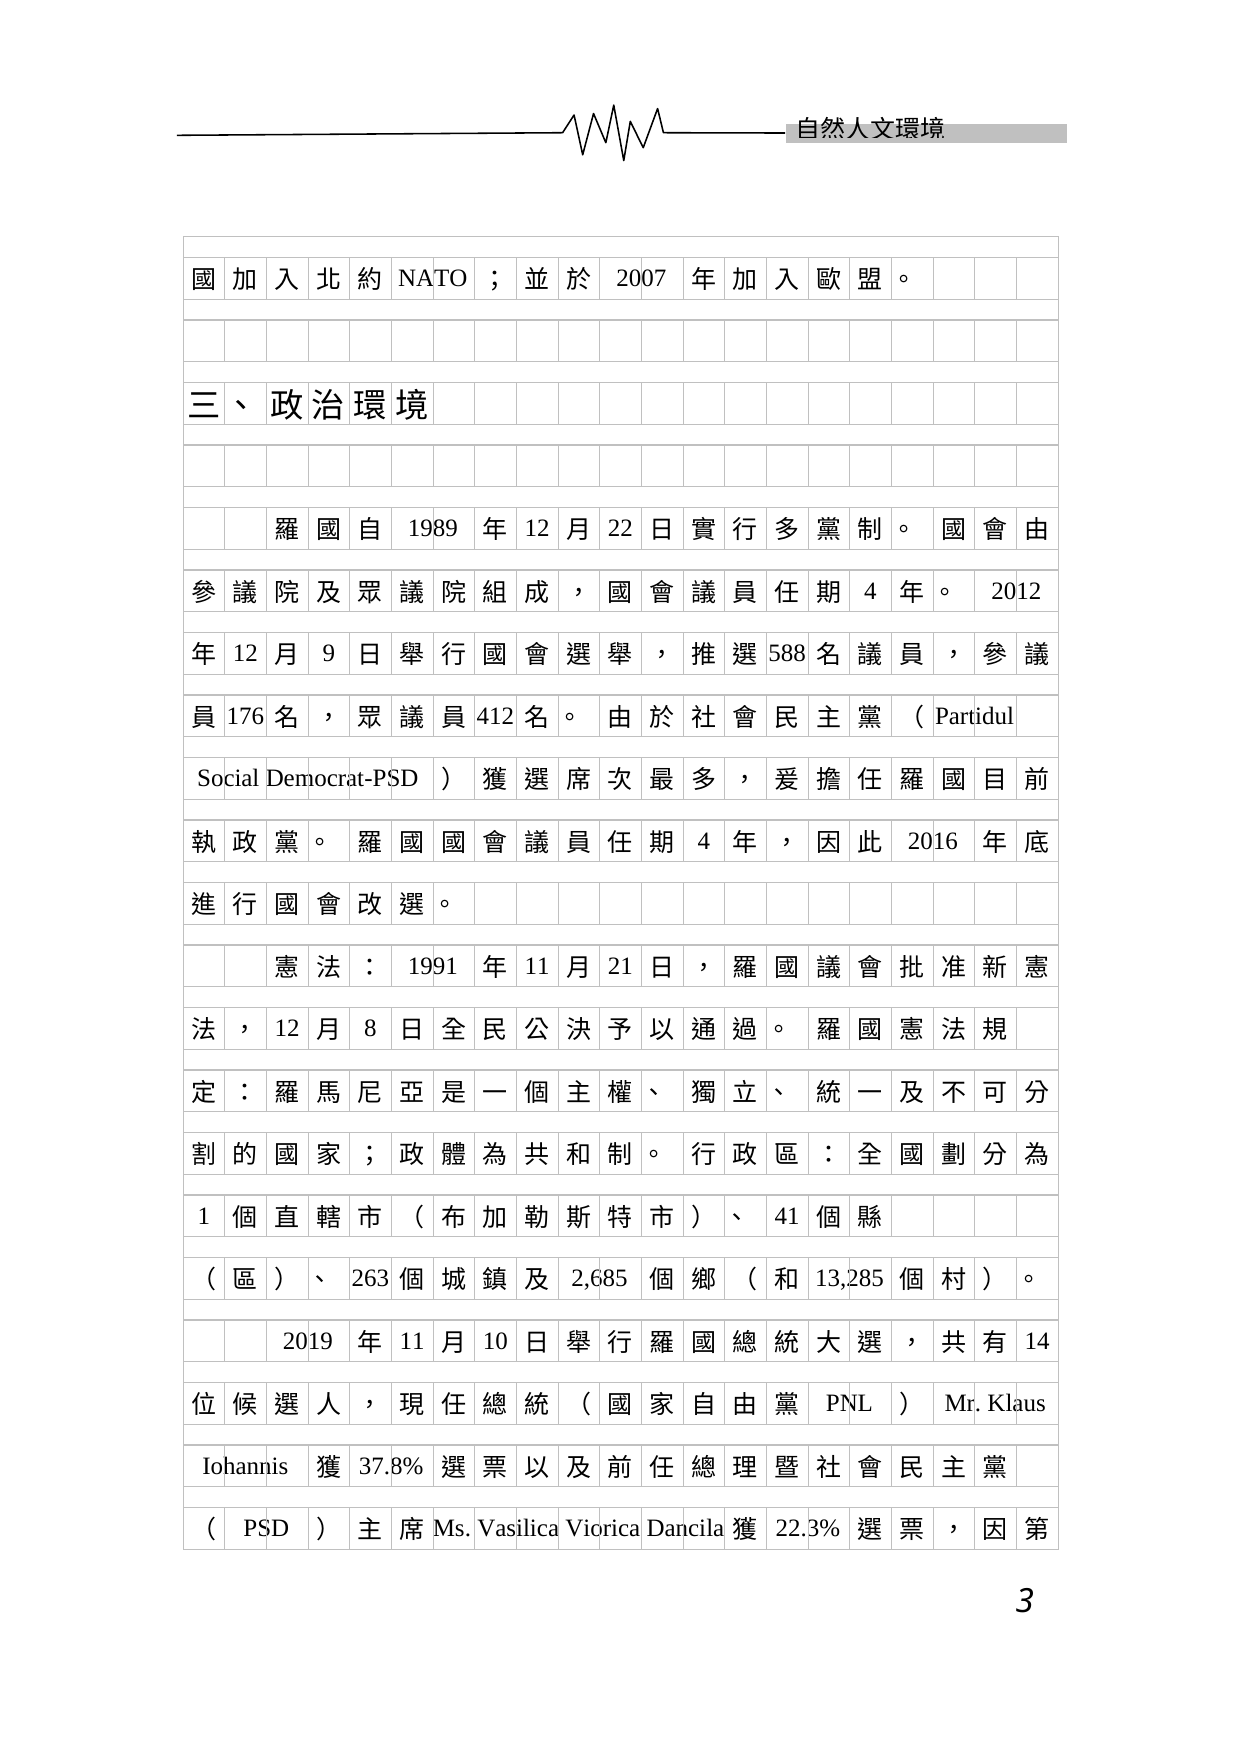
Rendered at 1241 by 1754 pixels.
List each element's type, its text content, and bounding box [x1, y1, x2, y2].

text 三、政治環境 [642, 383, 683, 424]
text 三、政治環境 [225, 383, 266, 424]
text 三、政治環境 [309, 383, 349, 424]
text 三、政治環境 [184, 383, 224, 424]
text 2019年11月10日舉行羅國總統大選，共有14位候選人，現任總統（國家自由黨PNL）Mr. Klaus Iohannis獲37.8%選票以及前任總理暨社會民主黨（PSD）主席Ms. Vasilica Viorica Dancila獲22.3%選票，因第一次大選候選人之得票數未過半，續於11月24日進行第二大選，並由Klaus Iohannis以66.5%票數獲勝。本次總統投票率約達50%（2014年為64.11%），I總統連任確立了羅馬尼亞的親歐路線。 [184, 1300, 1058, 1319]
text 三、政治環境 [725, 383, 766, 424]
text 三、政治環境 [767, 383, 808, 424]
text 憲法：1991年11月21日，羅國議會批准新憲法，12月8日全民公決予以通過。羅國憲法規定：羅馬尼亞是一個主權、獨立、統一及不可分割的國家；政體為共和制。行政區：全國劃分為1個直轄市（布加勒斯特市）、41個縣（區）、263個城鎮及2,685個鄉（和13,285個村）。 [184, 1237, 1058, 1257]
text 憲法：1991年11月21日，羅國議會批准新憲法，12月8日全民公決予以通過。羅國憲法規定：羅馬尼亞是一個主權、獨立、統一及不可分割的國家；政體為共和制。行政區：全國劃分為1個直轄市（布加勒斯特市）、41個縣（區）、263個城鎮及2,685個鄉（和13,285個村）。 [184, 1112, 1058, 1132]
text 三、政治環境 [392, 383, 433, 424]
text 三、政治環境 [1017, 383, 1058, 424]
text 羅國自1989年12月22日實行多黨制。國會由參議院及眾議院組成，國會議員任期4年。2012年12月9日舉行國會選舉，推選588名議員，參議員176名，眾議員412名。由於社會民主黨（Partidul Social Democrat-PSD）獲選席次最多，爰擔任羅國目前執政黨。羅國國會議員任期4年，因此2016年底進行國會改選。 [184, 800, 1058, 819]
text 羅國官方語言為羅馬尼亞語，另有6.7%人口諳匈牙利語、德語、英語及法語為主要使用之外語。羅國自1947年成立羅馬尼亞人民共和國，並於1965年立憲更名國名為羅馬尼亞社會主義共和國，直至1989年12月革命，推翻Nicolae Ceauşescu之24年之獨裁政權，國名改為羅馬尼亞。續2004年羅國加入北約NATO；並於2007年加入歐盟。 [184, 237, 1058, 257]
text 三、政治環境 [684, 383, 724, 424]
text 憲法：1991年11月21日，羅國議會批准新憲法，12月8日全民公決予以通過。羅國憲法規定：羅馬尼亞是一個主權、獨立、統一及不可分割的國家；政體為共和制。行政區：全國劃分為1個直轄市（布加勒斯特市）、41個縣（區）、263個城鎮及2,685個鄉（和13,285個村）。 [184, 1175, 1058, 1194]
text 三、政治環境 [475, 383, 516, 424]
text 憲法：1991年11月21日，羅國議會批准新憲法，12月8日全民公決予以通過。羅國憲法規定：羅馬尼亞是一個主權、獨立、統一及不可分割的國家；政體為共和制。行政區：全國劃分為1個直轄市（布加勒斯特市）、41個縣（區）、263個城鎮及2,685個鄉（和13,285個村）。 [184, 1050, 1058, 1069]
text 三、政治環境 [850, 383, 891, 424]
text 三、政治環境 [517, 383, 558, 424]
text 憲法：1991年11月21日，羅國議會批准新憲法，12月8日全民公決予以通過。羅國憲法規定：羅馬尼亞是一個主權、獨立、統一及不可分割的國家；政體為共和制。行政區：全國劃分為1個直轄市（布加勒斯特市）、41個縣（區）、263個城鎮及2,685個鄉（和13,285個村）。 [184, 925, 1058, 944]
text 三、政治環境 [809, 383, 849, 424]
text 2019年11月10日舉行羅國總統大選，共有14位候選人，現任總統（國家自由黨PNL）Mr. Klaus Iohannis獲37.8%選票以及前任總理暨社會民主黨（PSD）主席Ms. Vasilica Viorica Dancila獲22.3%選票，因第一次大選候選人之得票數未過半，續於11月24日進行第二大選，並由Klaus Iohannis以66.5%票數獲勝。本次總統投票率約達50%（2014年為64.11%），I總統連任確立了羅馬尼亞的親歐路線。 [184, 1487, 1058, 1507]
text 羅國自1989年12月22日實行多黨制。國會由參議院及眾議院組成，國會議員任期4年。2012年12月9日舉行國會選舉，推選588名議員，參議員176名，眾議員412名。由於社會民主黨（Partidul Social Democrat-PSD）獲選席次最多，爰擔任羅國目前執政黨。羅國國會議員任期4年，因此2016年底進行國會改選。 [184, 862, 1058, 882]
text 三、政治環境 [600, 383, 641, 424]
text 三、政治環境 [934, 383, 974, 424]
text 羅國自1989年12月22日實行多黨制。國會由參議院及眾議院組成，國會議員任期4年。2012年12月9日舉行國會選舉，推選588名議員，參議員176名，眾議員412名。由於社會民主黨（Partidul Social Democrat-PSD）獲選席次最多，爰擔任羅國目前執政黨。羅國國會議員任期4年，因此2016年底進行國會改選。 [184, 737, 1058, 757]
text 2019年11月10日舉行羅國總統大選，共有14位候選人，現任總統（國家自由黨PNL）Mr. Klaus Iohannis獲37.8%選票以及前任總理暨社會民主黨（PSD）主席Ms. Vasilica Viorica Dancila獲22.3%選票，因第一次大選候選人之得票數未過半，續於11月24日進行第二大選，並由Klaus Iohannis以66.5%票數獲勝。本次總統投票率約達50%（2014年為64.11%），I總統連任確立了羅馬尼亞的親歐路線。 [184, 1425, 1058, 1444]
text 憲法：1991年11月21日，羅國議會批准新憲法，12月8日全民公決予以通過。羅國憲法規定：羅馬尼亞是一個主權、獨立、統一及不可分割的國家；政體為共和制。行政區：全國劃分為1個直轄市（布加勒斯特市）、41個縣（區）、263個城鎮及2,685個鄉（和13,285個村）。 [184, 987, 1058, 1007]
text 羅國自1989年12月22日實行多黨制。國會由參議院及眾議院組成，國會議員任期4年。2012年12月9日舉行國會選舉，推選588名議員，參議員176名，眾議員412名。由於社會民主黨（Partidul Social Democrat-PSD）獲選席次最多，爰擔任羅國目前執政黨。羅國國會議員任期4年，因此2016年底進行國會改選。 [184, 487, 1058, 507]
text 羅國自1989年12月22日實行多黨制。國會由參議院及眾議院組成，國會議員任期4年。2012年12月9日舉行國會選舉，推選588名議員，參議員176名，眾議員412名。由於社會民主黨（Partidul Social Democrat-PSD）獲選席次最多，爰擔任羅國目前執政黨。羅國國會議員任期4年，因此2016年底進行國會改選。 [184, 550, 1058, 569]
text 2019年11月10日舉行羅國總統大選，共有14位候選人，現任總統（國家自由黨PNL）Mr. Klaus Iohannis獲37.8%選票以及前任總理暨社會民主黨（PSD）主席Ms. Vasilica Viorica Dancila獲22.3%選票，因第一次大選候選人之得票數未過半，續於11月24日進行第二大選，並由Klaus Iohannis以66.5%票數獲勝。本次總統投票率約達50%（2014年為64.11%），I總統連任確立了羅馬尼亞的親歐路線。 [184, 1362, 1058, 1382]
text 三、政治環境 [350, 383, 391, 424]
text 羅國自1989年12月22日實行多黨制。國會由參議院及眾議院組成，國會議員任期4年。2012年12月9日舉行國會選舉，推選588名議員，參議員176名，眾議員412名。由於社會民主黨（Partidul Social Democrat-PSD）獲選席次最多，爰擔任羅國目前執政黨。羅國國會議員任期4年，因此2016年底進行國會改選。 [184, 612, 1058, 632]
text 三、政治環境 [434, 383, 474, 424]
text 三、政治環境 [559, 383, 599, 424]
text 三、政治環境 [184, 362, 1058, 382]
text 三、政治環境 [892, 383, 933, 424]
text 羅國自1989年12月22日實行多黨制。國會由參議院及眾議院組成，國會議員任期4年。2012年12月9日舉行國會選舉，推選588名議員，參議員176名，眾議員412名。由於社會民主黨（Partidul Social Democrat-PSD）獲選席次最多，爰擔任羅國目前執政黨。羅國國會議員任期4年，因此2016年底進行國會改選。 [184, 675, 1058, 694]
text 三、政治環境 [975, 383, 1016, 424]
text 三、政治環境 [267, 383, 308, 424]
